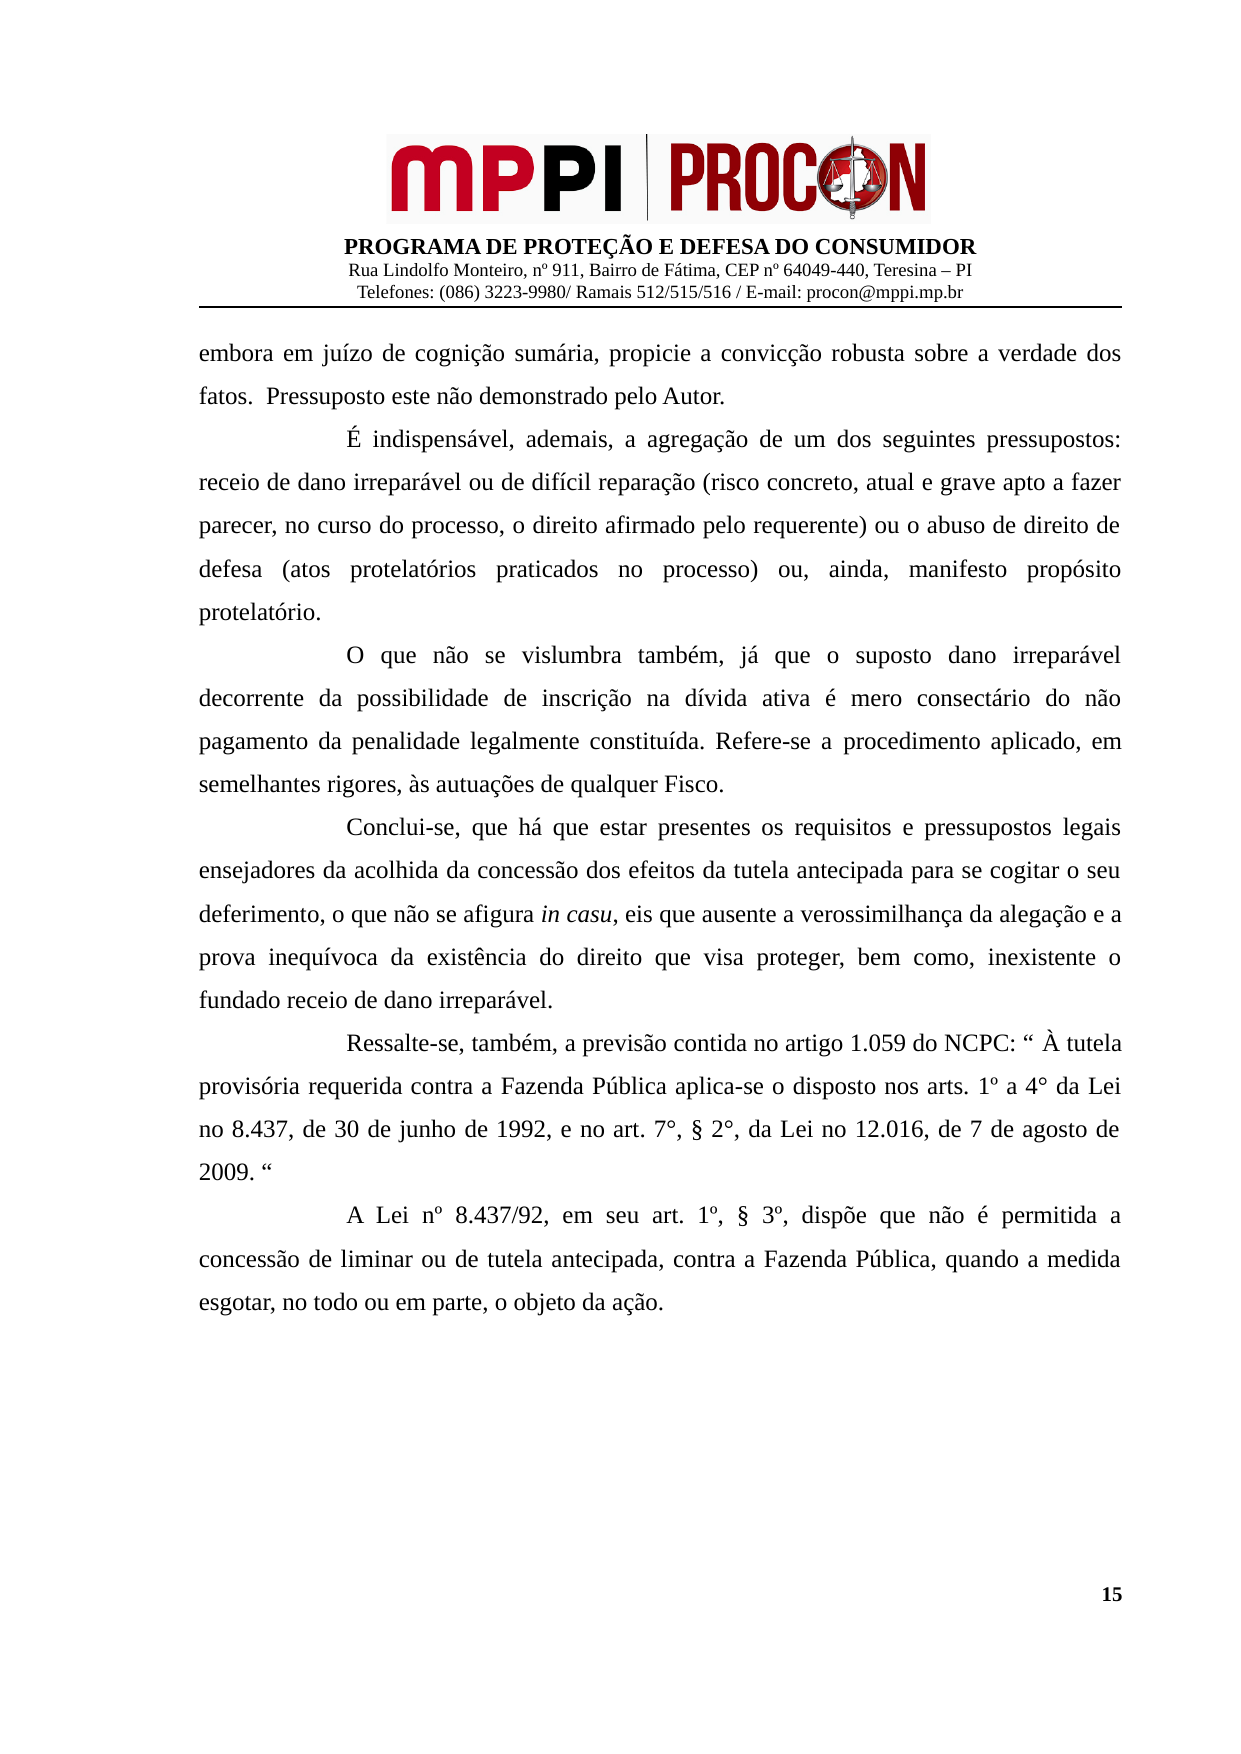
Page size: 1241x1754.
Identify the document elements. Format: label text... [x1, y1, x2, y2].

text embora em juízo de cognição sumária, propicie a convicção robusta sobre a verdade dos fatos. Pressuposto este não demonstrado pelo Autor. [198, 338, 1122, 410]
text A Lei nº 8.437/92, em seu art. 1º, § 3º, dispõe que não é permitida a concessão de liminar ou de tutela antecipada, contra a Fazenda Pública, quando a medida esgotar, no todo ou em parte, o objeto da ação. [198, 1201, 1122, 1316]
text É indispensável, ademais, a agregação de um dos seguintes pressupostos: receio de dano irreparável ou de difícil reparação (risco concreto, atual e grave apto a fazer parecer, no curso do processo, o direito afirmado pelo requerente) ou o abuso de direito de defesa (atos protelatórios praticados no processo) ou, ainda, manifesto propósito protelatório. [198, 424, 1122, 626]
text O que não se vislumbra também, já que o suposto dano irreparável decorrente da possibilidade de inscrição na dívida ativa é mero consectário do não pagamento da penalidade legalmente constituída. Refere-se a procedimento aplicado, em semelhantes rigores, às autuações de qualquer Fisco. [198, 640, 1122, 798]
text Ressalte-se, também, a previsão contida no artigo 1.059 do NCPC: “ À tutela provisória requerida contra a Fazenda Pública aplica-se o disposto nos arts. 1º a 4° da Lei no 8.437, de 30 de junho de 1992, e no art. 7°, § 2°, da Lei no 12.016, de 7 de agosto de 2009. “ [198, 1028, 1122, 1186]
text Conclui-se, que há que estar presentes os requisitos e pressupostos legais ensejadores da acolhida da concessão dos efeitos da tutela antecipada para se cogitar o seu deferimento, o que não se afigura in casu, eis que ausente a verossimilhança da alegação e a prova inequívoca da existência do direito que visa proteger, bem como, inexistente o fundado receio de dano irreparável. [198, 812, 1122, 1014]
